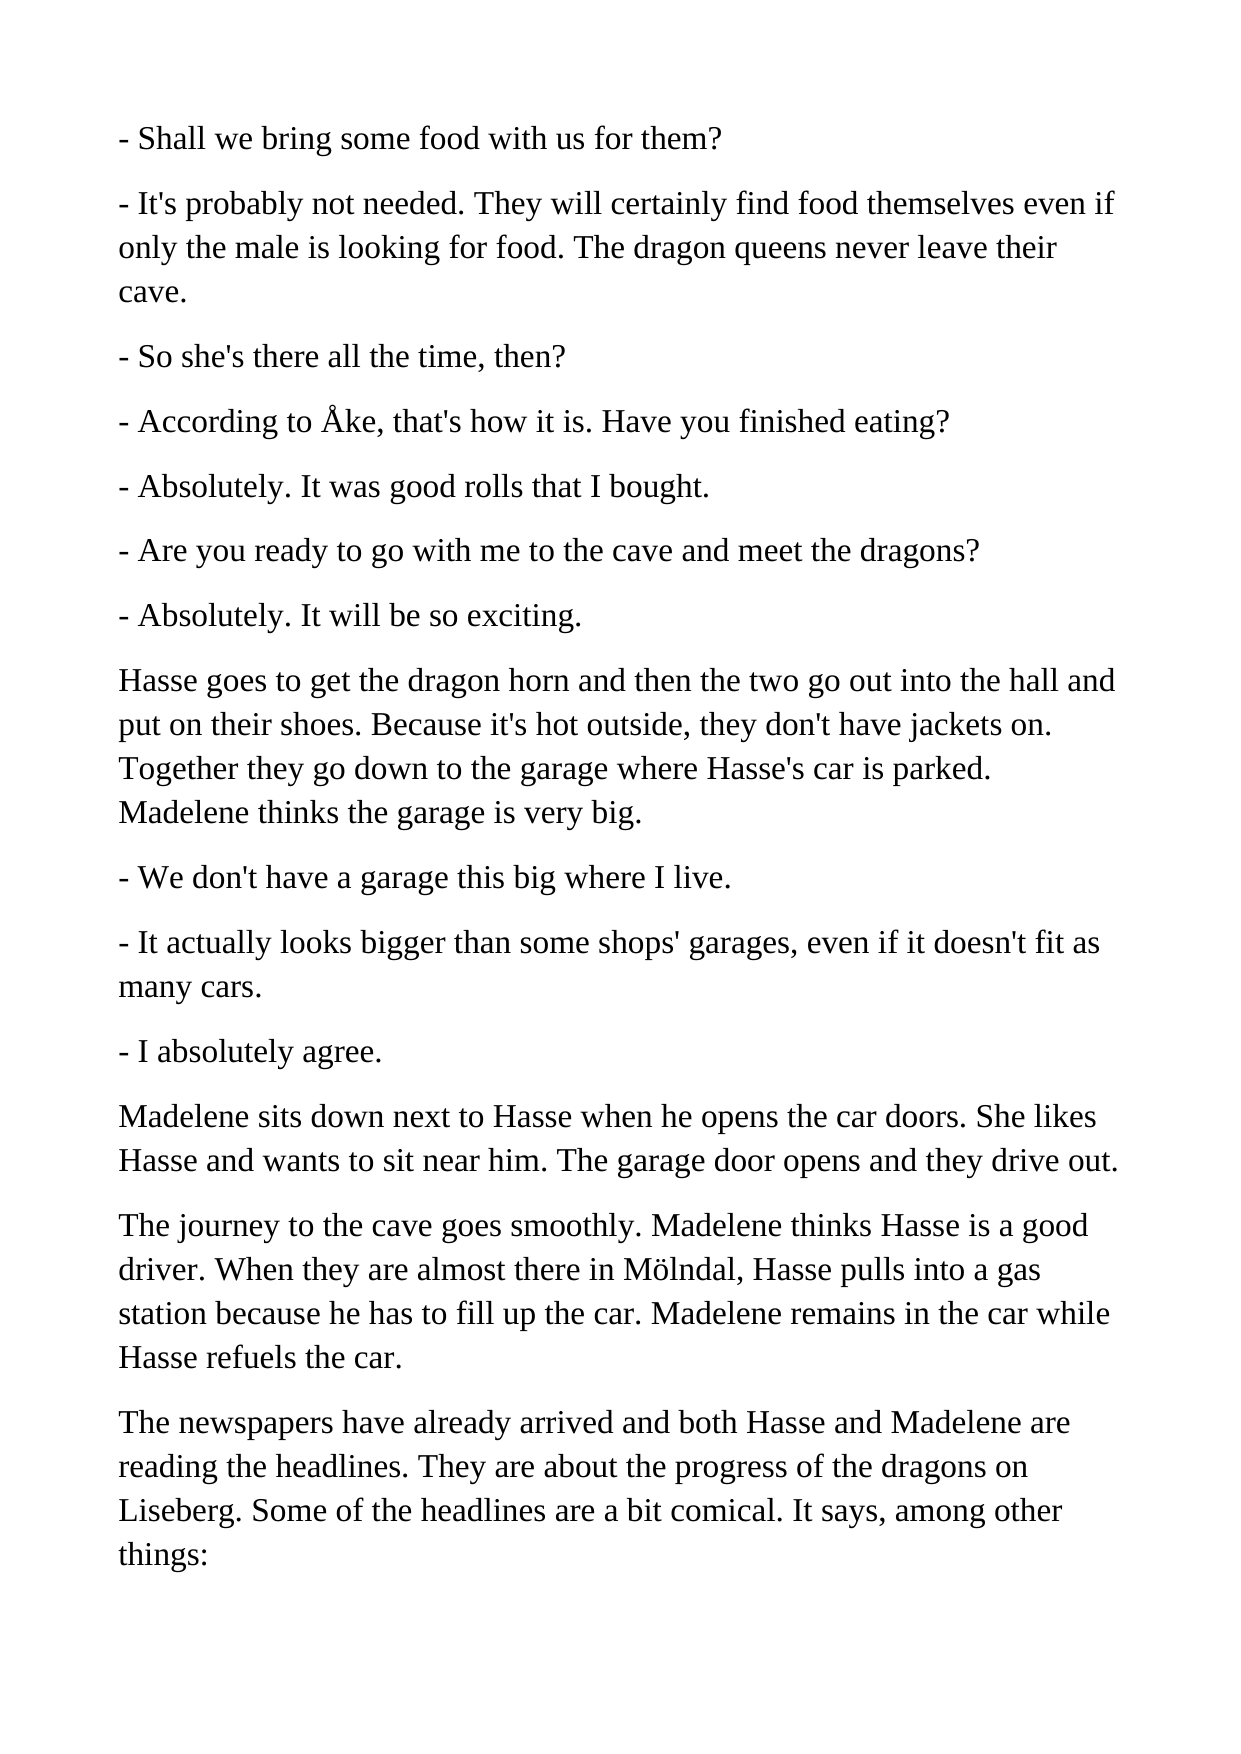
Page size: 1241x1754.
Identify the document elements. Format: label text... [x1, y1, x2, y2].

text The newspapers have already arrived and both Hasse and Madelene are reading the headlines. They are about the progress of the dragons on Liseberg. Some of the headlines are a bit comical. It says, among other things: [118, 1402, 1122, 1573]
text The journey to the cave goes smoothly. Madelene thinks Hasse is a good driver. When they are almost there in Mölndal, Hasse pulls into a gas station because he has to fill up the car. Madelene remains in the car while Hasse refuels the car. [118, 1205, 1122, 1376]
text Hasse goes to get the dragon horn and then the two go out into the hall and put on their shoes. Because it's hot outside, they don't have jackets on. Together they go down to the garage where Hasse's car is parked. Madelene thinks the garage is very big. [118, 661, 1122, 831]
text - According to Åke, that's how it is. Have you finished eating? [118, 401, 1122, 439]
text - It actually looks bigger than some shops' garages, even if it doesn't fit as many cars. [118, 922, 1122, 1005]
text - Shall we bring some food with us for them? [118, 118, 1122, 156]
text - Are you ready to go with me to the cave and meet the dragons? [118, 531, 1122, 569]
text Madelene sits down next to Hasse when he opens the car doors. She likes Hasse and wants to sit near him. The garage door opens and they drive out. [118, 1096, 1122, 1179]
text - Absolutely. It was good rolls that I bought. [118, 466, 1122, 504]
text - Absolutely. It will be so exciting. [118, 596, 1122, 634]
text - It's probably not needed. They will certainly find food themselves even if only the male is looking for food. The dragon queens never leave their cave. [118, 183, 1122, 309]
text - We don't have a garage this big where I live. [118, 858, 1122, 896]
text - I absolutely agree. [118, 1031, 1122, 1070]
text - So she's there all the time, then? [118, 336, 1122, 374]
